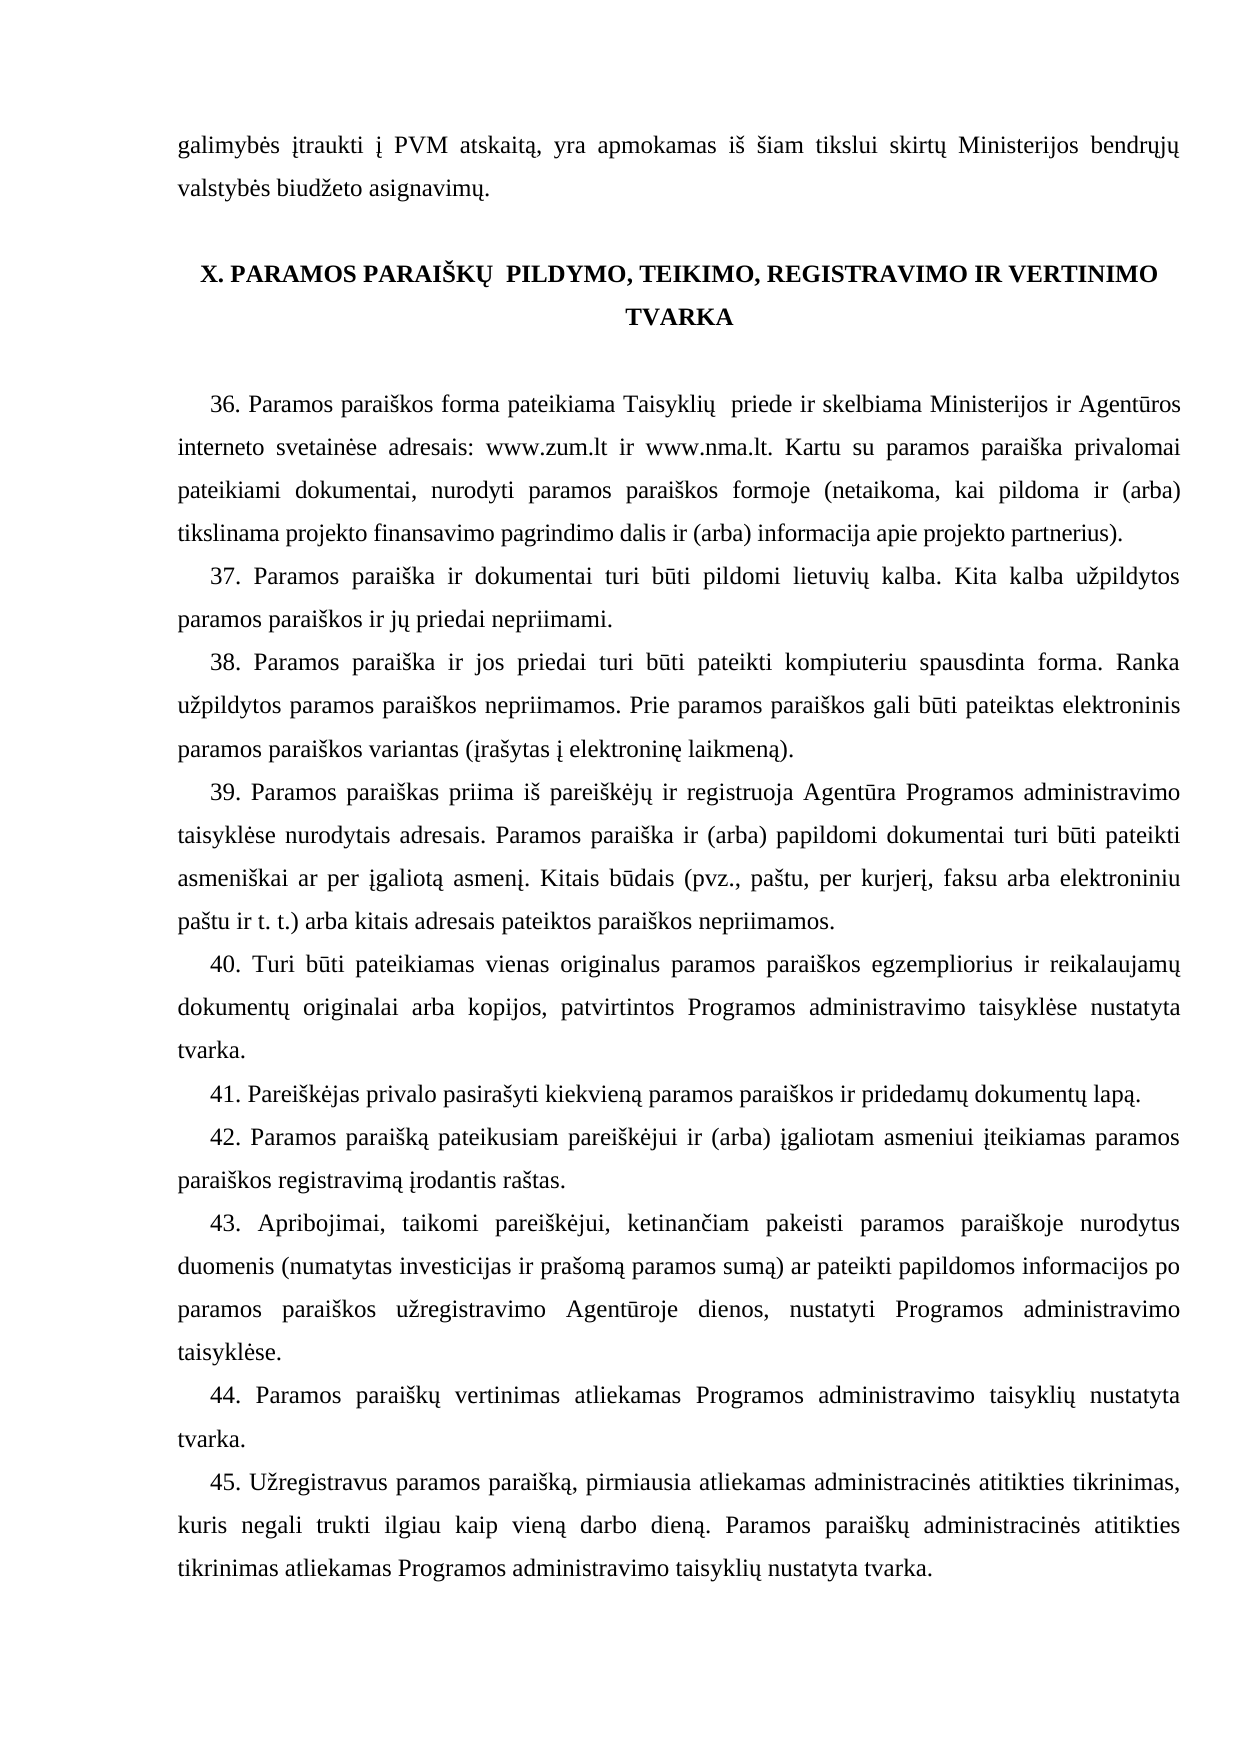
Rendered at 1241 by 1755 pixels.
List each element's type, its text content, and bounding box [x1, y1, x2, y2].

text 36. Paramos paraiškos forma pateikiama Taisyklių priede ir skelbiama Ministerijos ir Agentūros interneto svetainėse adresais: www.zum.lt ir www.nma.lt. Kartu su paramos paraiška privalomai pateikiami dokumentai, nurodyti paramos paraiškos formoje (netaikoma, kai pildoma ir (arba) tikslinama projekto finansavimo pagrindimo dalis ir (arba) informacija apie projekto partnerius). [177, 389, 1181, 547]
text 38. Paramos paraiška ir jos priedai turi būti pateikti kompiuteriu spausdinta forma. Ranka užpildytos paramos paraiškos nepriimamos. Prie paramos paraiškos gali būti pateiktas elektroninis paramos paraiškos variantas (įrašytas į elektroninę laikmeną). [177, 647, 1181, 762]
text 42. Paramos paraišką pateikusiam pareiškėjui ir (arba) įgaliotam asmeniui įteikiamas paramos paraiškos registravimą įrodantis raštas. [177, 1122, 1181, 1194]
text 45. Užregistravus paramos paraišką, pirmiausia atliekamas administracinės atitikties tikrinimas, kuris negali trukti ilgiau kaip vieną darbo dieną. Paramos paraiškų administracinės atitikties tikrinimas atliekamas Programos administravimo taisyklių nustatyta tvarka. [177, 1467, 1181, 1582]
text 44. Paramos paraiškų vertinimas atliekamas Programos administravimo taisyklių nustatyta tvarka. [177, 1381, 1181, 1452]
text 40. Turi būti pateikiamas vienas originalus paramos paraiškos egzempliorius ir reikalaujamų dokumentų originalai arba kopijos, patvirtintos Programos administravimo taisyklėse nustatyta tvarka. [177, 949, 1181, 1064]
text galimybės įtraukti į PVM atskaitą, yra apmokamas iš šiam tikslui skirtų Ministerijos bendrųjų valstybės biudžeto asignavimų. [177, 130, 1181, 202]
text 37. Paramos paraiška ir dokumentai turi būti pildomi lietuvių kalba. Kita kalba užpildytos paramos paraiškos ir jų priedai nepriimami. [177, 561, 1181, 633]
text 43. Apribojimai, taikomi pareiškėjui, ketinančiam pakeisti paramos paraiškoje nurodytus duomenis (numatytas investicijas ir prašomą paramos sumą) ar pateikti papildomos informacijos po paramos paraiškos užregistravimo Agentūroje dienos, nustatyti Programos administravimo taisyklėse. [177, 1208, 1181, 1366]
text 39. Paramos paraiškas priima iš pareiškėjų ir registruoja Agentūra Programos administravimo taisyklėse nurodytais adresais. Paramos paraiška ir (arba) papildomi dokumentai turi būti pateikti asmeniškai ar per įgaliotą asmenį. Kitais būdais (pvz., paštu, per kurjerį, faksu arba elektroniniu paštu ir t. t.) arba kitais adresais pateiktos paraiškos nepriimamos. [177, 777, 1181, 935]
text X. PARAMOS PARAIŠKŲ PILDYMO, TEIKIMO, REGISTRAVIMO IR VERTINIMO TVARKA [177, 259, 1181, 331]
text 41. Pareiškėjas privalo pasirašyti kiekvieną paramos paraiškos ir pridedamų dokumentų lapą. [177, 1079, 1181, 1107]
